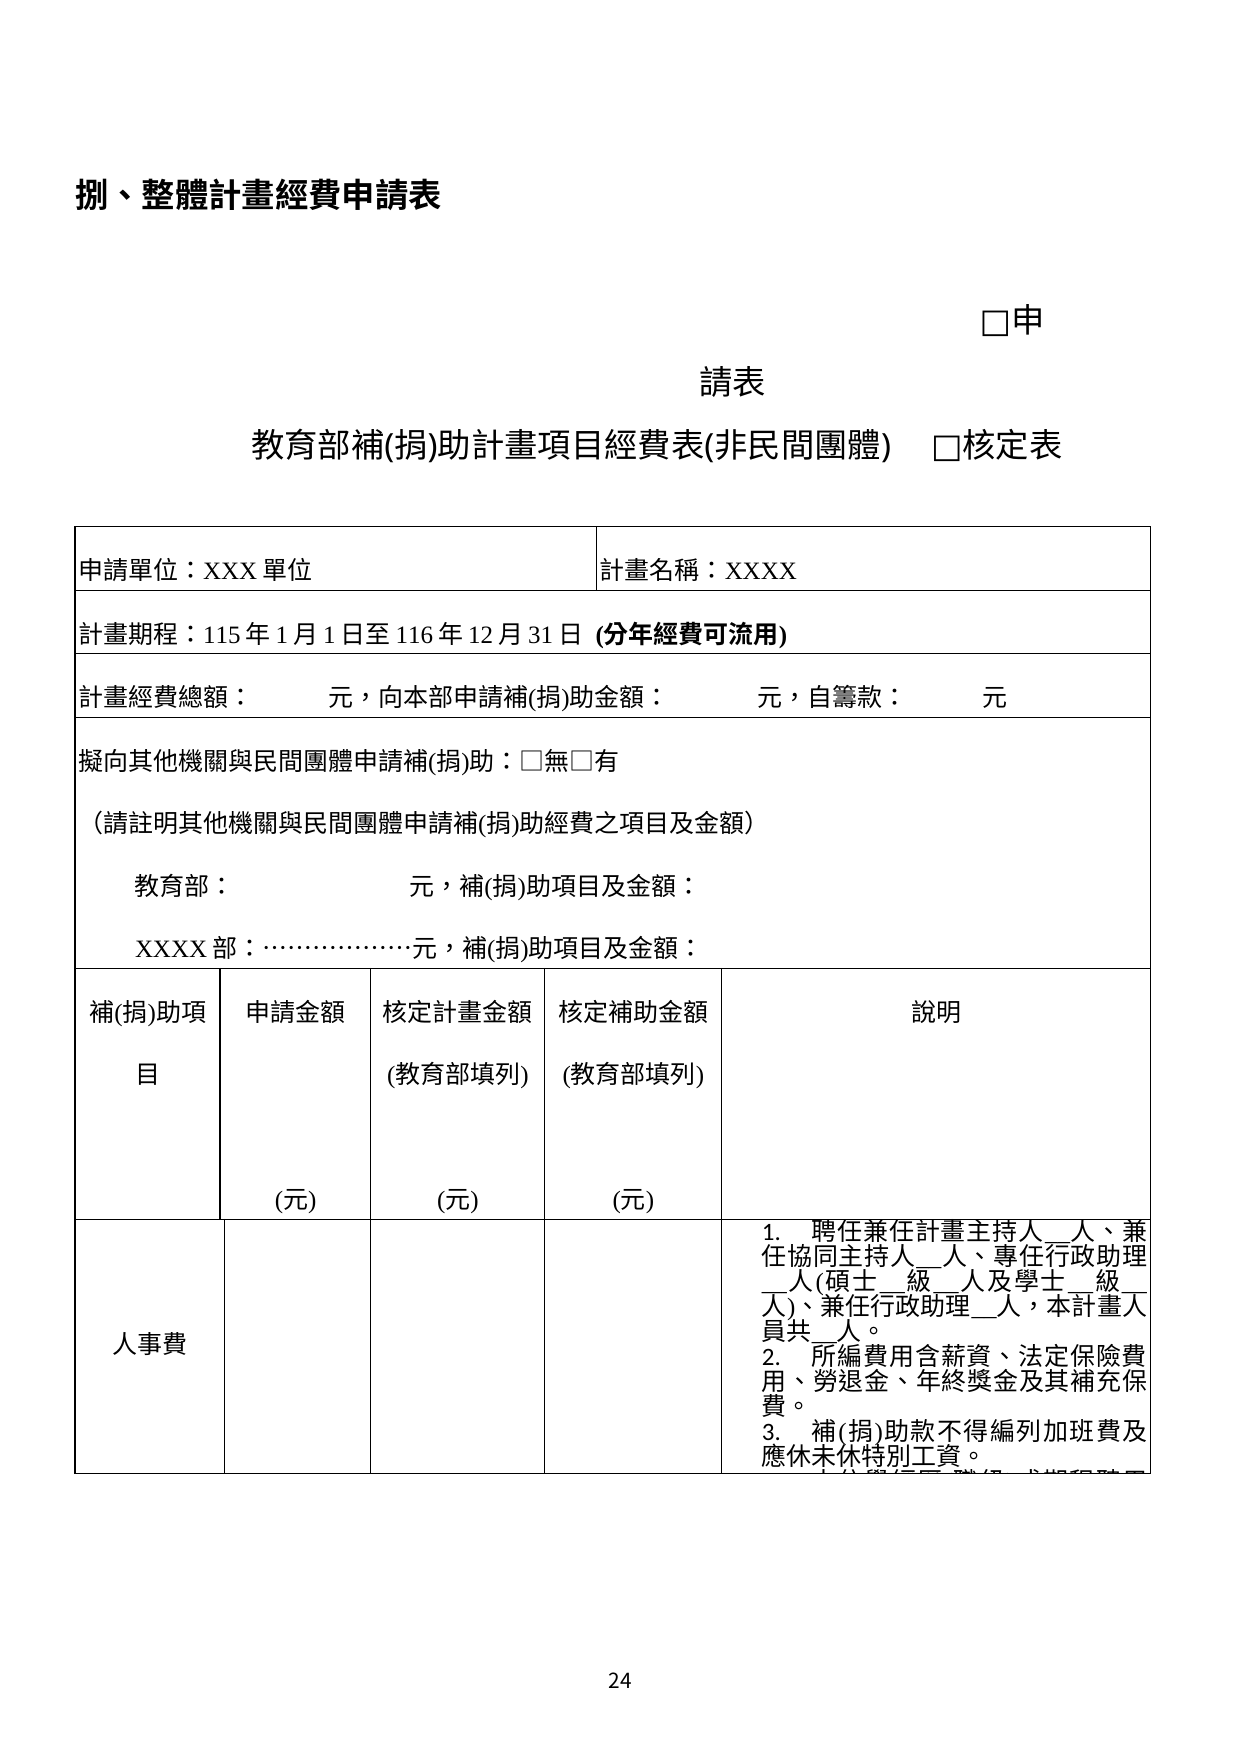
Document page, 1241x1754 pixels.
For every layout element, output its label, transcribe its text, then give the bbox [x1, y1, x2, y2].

table_header [247, 214, 371, 276]
table_cell 核定計畫金額(教育部填列) (元) [371, 969, 544, 1219]
table_header [371, 214, 492, 276]
table_cell 說明 [722, 969, 1150, 1219]
table_cell [696, 464, 1066, 526]
table_cell 計畫名稱：XXXX [597, 527, 1150, 590]
table_cell [1066, 276, 1150, 401]
table_cell 計畫期程：115年1月1日至116年12月31日 (分年經費可流用) [76, 591, 1150, 653]
table_cell [225, 276, 247, 401]
table_cell [371, 464, 492, 526]
table_header [696, 214, 1066, 276]
table_cell 擬向其他機關與民間團體申請補(捐)助：□無□有 （請註明其他機關與民間團體申請補(捐)助經費之項目及金額） 教育部： 元，補(捐)助項目及金額： XXXX部：………………元，補(捐)助項目及金額： [76, 718, 1150, 968]
table_header [75, 214, 220, 276]
table_cell [225, 1220, 370, 1473]
table_cell □申請表 [696, 276, 1066, 401]
table_cell [75, 276, 220, 401]
text 捌、整體計畫經費申請表 [75, 151, 1165, 214]
table_cell [371, 1220, 544, 1473]
table_cell [1066, 464, 1150, 526]
table_cell [1066, 401, 1150, 464]
table_header [492, 214, 696, 276]
table_cell [75, 464, 220, 526]
table_cell [220, 276, 224, 401]
table_cell [492, 464, 696, 526]
table_header [1066, 214, 1150, 276]
table_cell [220, 464, 224, 526]
table_cell 人事費 [76, 1220, 224, 1473]
table_cell [220, 401, 224, 464]
table_cell [247, 276, 371, 401]
table_cell 申請金額 (元) [221, 969, 370, 1219]
table_cell [225, 401, 247, 464]
table_header [225, 214, 247, 276]
table_cell 補(捐)助項目 [76, 969, 219, 1219]
table_cell 計畫經費總額： 元，向本部申請補(捐)助金額： 元，自籌款： 元 [76, 654, 1150, 717]
table_cell [545, 1220, 721, 1473]
table_cell [225, 464, 247, 526]
table_cell [75, 401, 220, 464]
table_cell 聘任兼任計畫主持人__人、兼任協同主持人__人、專任行政助理__人(碩士__級__人及學士__級__人)、兼任行政助理__人，本計畫人員共__人。 所編費用含薪資、法定保險費用、勞退金、年終獎金及其補充保費。 補(捐)助款不得編列加班費及應休未休特別工資。 未依學經歷(職級)或期程聘用人員，致補(捐)助剩餘款不得流用。 [722, 1220, 1150, 1473]
table_cell 申請單位：XXX單位 [76, 527, 596, 590]
table_cell 核定補助金額 (教育部填列) (元) [545, 969, 721, 1219]
table_cell [247, 464, 371, 526]
table_cell 教育部補(捐)助計畫項目經費表(非民間團體) □核定表 [247, 401, 1066, 464]
table_header [220, 214, 224, 276]
table_cell [371, 276, 492, 401]
table_cell [492, 276, 696, 401]
